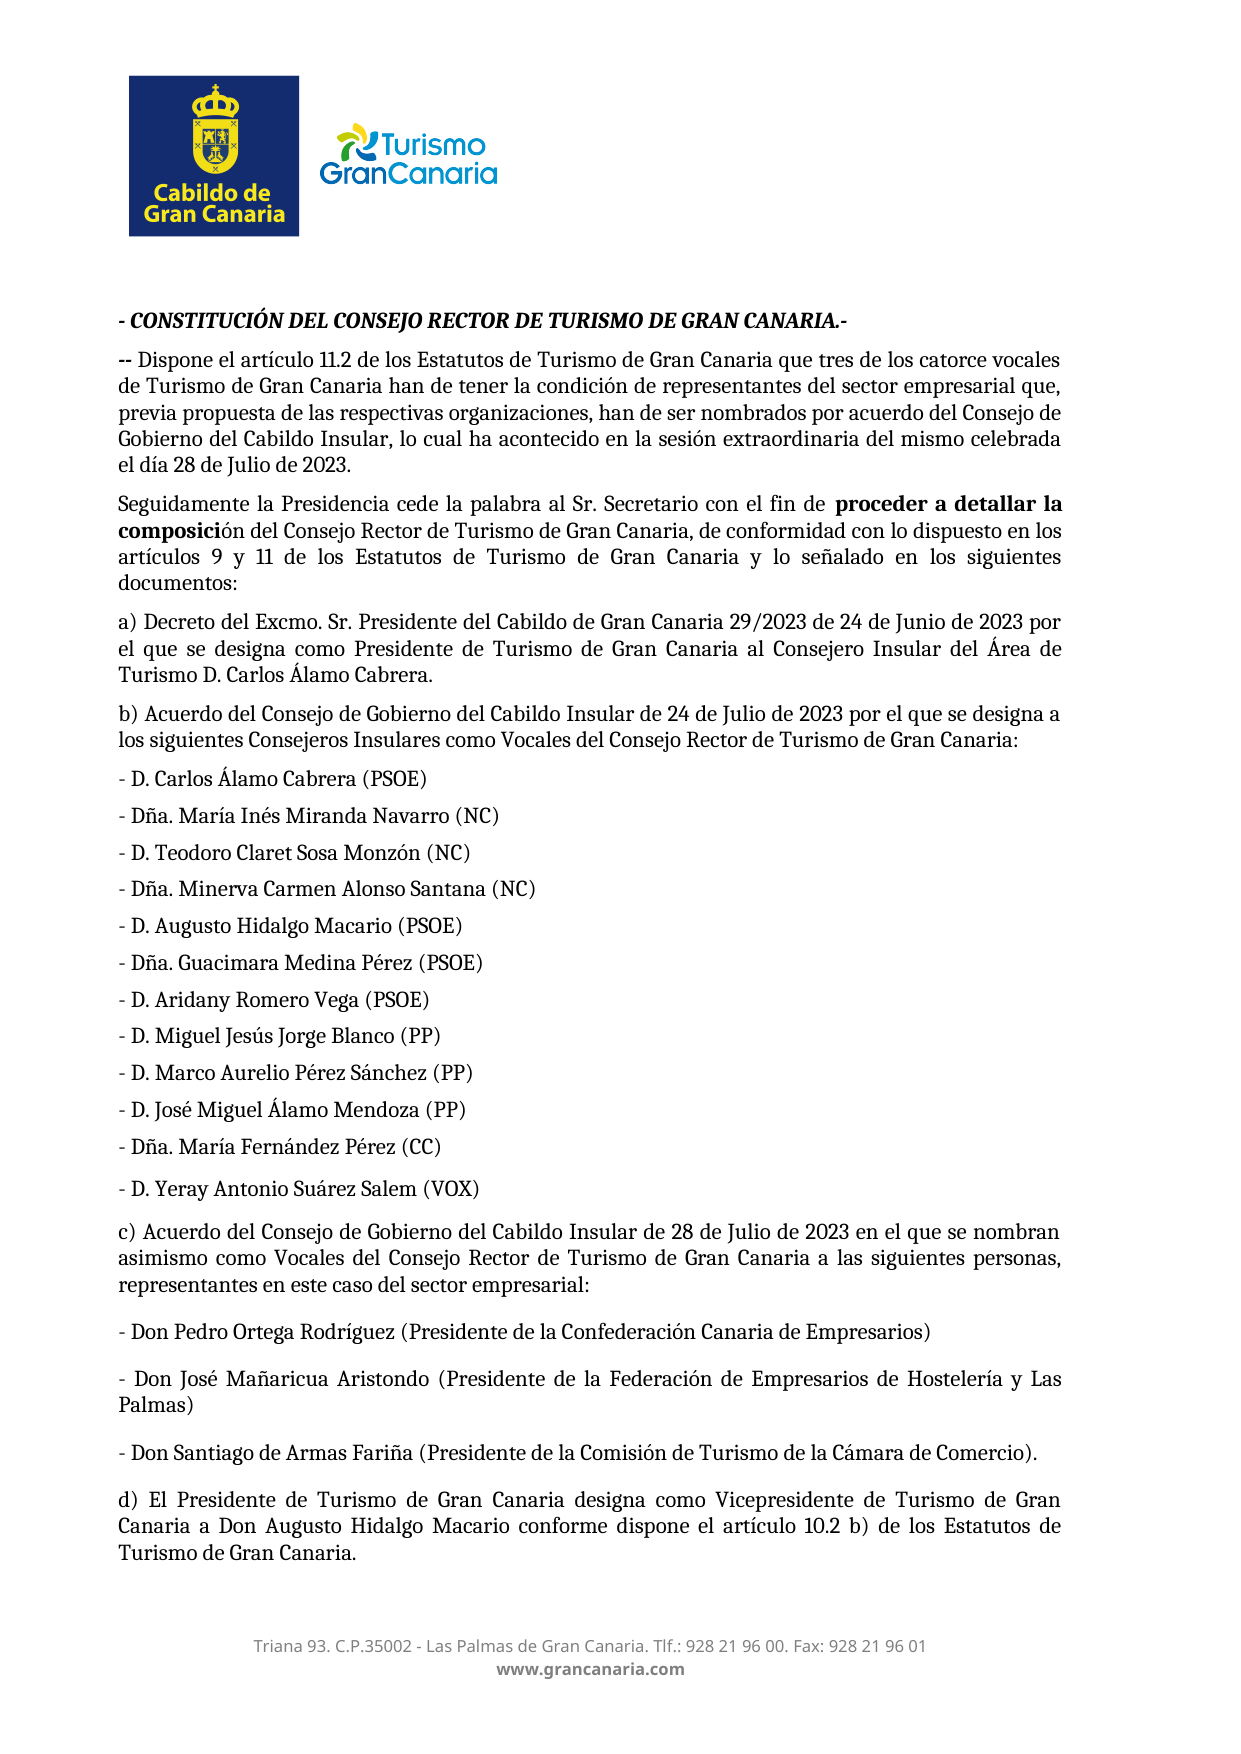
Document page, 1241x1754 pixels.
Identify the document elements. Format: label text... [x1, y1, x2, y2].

text - D. Miguel Jesús Jorge Blanco (PP) [118, 1023, 1063, 1049]
text - Dña. María Inés Miranda Navarro (NC) [118, 802, 1063, 829]
text c) Acuerdo del Consejo de Gobierno del Cabildo Insular de 28 de Julio de 2023 en el que se nombran asimismo como Vocales del Consejo Rector de Turismo de Gran Canaria a las siguientes personas, representantes en este caso del sector empresarial: [118, 1219, 1063, 1298]
text - Don Pedro Ortega Rodríguez (Presidente de la Confederación Canaria de Empresarios) [118, 1319, 1063, 1345]
text - Don José Mañaricua Aristondo (Presidente de la Federación de Empresarios de Hostelería y Las Palmas) [118, 1366, 1063, 1419]
text - D. Marco Aurelio Pérez Sánchez (PP) [118, 1060, 1063, 1086]
text - D. Teodoro Claret Sosa Monzón (NC) [118, 839, 1063, 866]
text -- Dispone el artículo 11.2 de los Estatutos de Turismo de Gran Canaria que tres de los catorce vocales de Turismo de Gran Canaria han de tener la condición de representantes del sector empresarial que, previa propuesta de las respectivas organizaciones, han de ser nombrados por acuerdo del Consejo de Gobierno del Cabildo Insular, lo cual ha acontecido en la sesión extraordinaria del mismo celebrada el día 28 de Julio de 2023. [118, 347, 1063, 478]
text a) Decreto del Excmo. Sr. Presidente del Cabildo de Gran Canaria 29/2023 de 24 de Junio de 2023 por el que se designa como Presidente de Turismo de Gran Canaria al Consejero Insular del Área de Turismo D. Carlos Álamo Cabrera. [118, 609, 1063, 688]
text - Dña. María Fernández Pérez (CC) [118, 1133, 1063, 1160]
picture [116, 63, 525, 250]
text - Dña. Guacimara Medina Pérez (PSOE) [118, 949, 1063, 976]
text - D. José Miguel Álamo Mendoza (PP) [118, 1097, 1063, 1123]
text - Don Santiago de Armas Fariña (Presidente de la Comisión de Turismo de la Cámara de Comercio). [118, 1439, 1063, 1466]
text b) Acuerdo del Consejo de Gobierno del Cabildo Insular de 24 de Julio de 2023 por el que se designa a los siguientes Consejeros Insulares como Vocales del Consejo Rector de Turismo de Gran Canaria: [118, 701, 1063, 753]
text - D. Aridany Romero Vega (PSOE) [118, 986, 1063, 1013]
text - D. Yeray Antonio Suárez Salem (VOX) [118, 1176, 1063, 1202]
text - Dña. Minerva Carmen Alonso Santana (NC) [118, 876, 1063, 902]
text d) El Presidente de Turismo de Gran Canaria designa como Vicepresidente de Turismo de Gran Canaria a Don Augusto Hidalgo Macario conforme dispone el artículo 10.2 b) de los Estatutos de Turismo de Gran Canaria. [118, 1487, 1063, 1566]
text - D. Augusto Hidalgo Macario (PSOE) [118, 913, 1063, 939]
text - CONSTITUCIÓN DEL CONSEJO RECTOR DE TURISMO DE GRAN CANARIA.- [118, 308, 1063, 334]
text Seguidamente la Presidencia cede la palabra al Sr. Secretario con el fin de proceder a detallar la composición del Consejo Rector de Turismo de Gran Canaria, de conformidad con lo dispuesto en los artículos 9 y 11 de los Estatutos de Turismo de Gran Canaria y lo señalado en los siguientes documentos: [118, 491, 1063, 596]
text - D. Carlos Álamo Cabrera (PSOE) [118, 766, 1063, 792]
